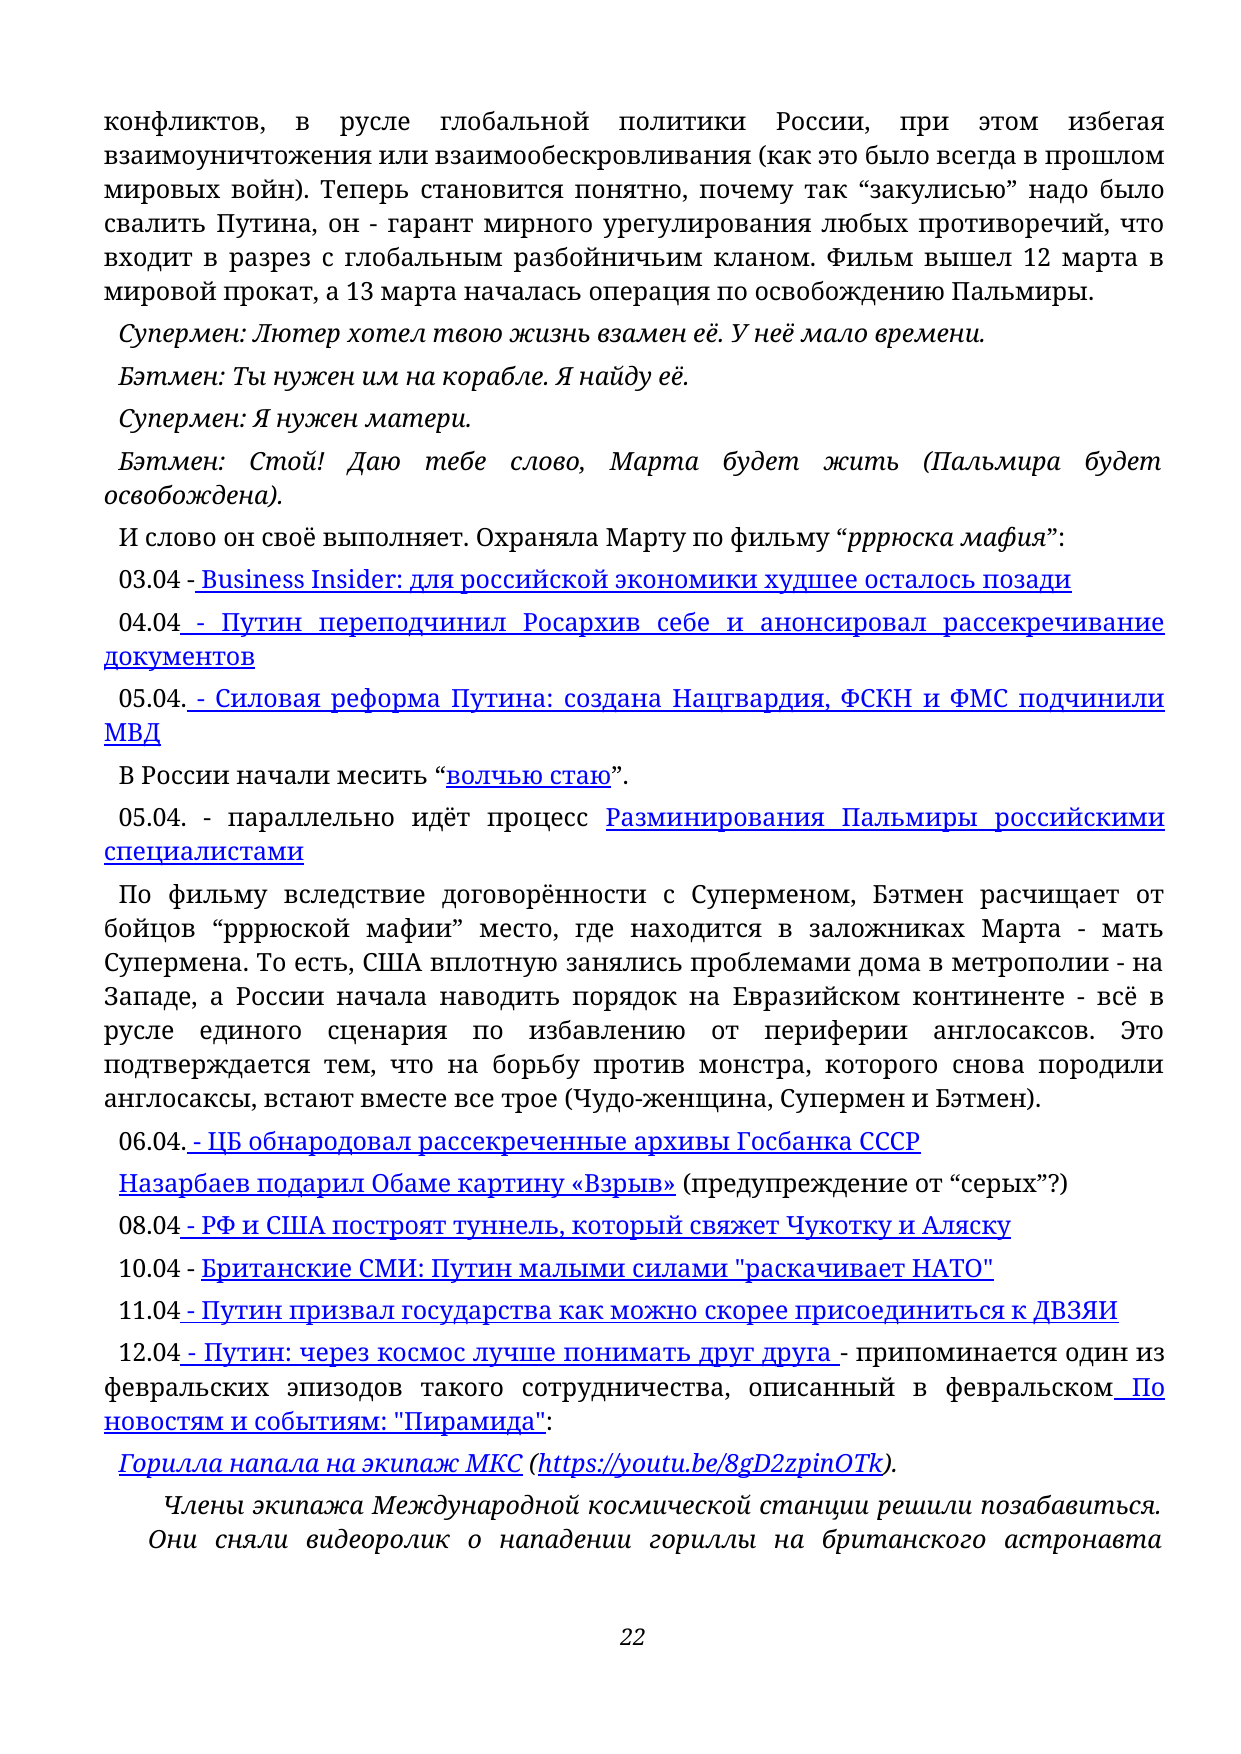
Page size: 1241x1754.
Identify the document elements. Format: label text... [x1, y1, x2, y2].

text 08.04 - РФ и США построят туннель, который свяжет Чукотку и Аляску [103, 1208, 1165, 1242]
text 06.04. - ЦБ обнародовал рассекреченные архивы Госбанка СССР [103, 1123, 1165, 1157]
text 12.04 - Путин: через космос лучше понимать друг друга - припоминается один из февральских эпизодов такого сотрудничества, описанный в февральском По новостям и событиям: "Пирамида": [103, 1335, 1165, 1437]
text 03.04 - Business Insider: для российской экономики худшее осталось позади [103, 562, 1165, 596]
text 11.04 - Путин призвал государства как можно скорее присоединиться к ДВЗЯИ [103, 1293, 1165, 1327]
text Горилла напала на экипаж МКС (https://youtu.be/8gD2zpinOTk). [103, 1446, 1165, 1480]
text Назарбаев подарил Обаме картину «Взрыв» (предупреждение от “серых”?) [103, 1166, 1165, 1199]
text И слово он своё выполняет. Охраняла Марту по фильму “рррюска мафия”: [103, 520, 1165, 554]
text В России начали месить “волчью стаю”. [103, 757, 1165, 792]
text 05.04. - Силовая реформа Путина: создана Нацгвардия, ФСКН и ФМС подчинили МВД [103, 681, 1165, 749]
text 04.04 - Путин переподчинил Росархив себе и анонсировал рассекречивание документов [103, 604, 1165, 673]
text Бэтмен: Ты нужен им на корабле. Я найду её. [103, 358, 1165, 393]
text Члены экипажа Международной космической станции решили позабавиться. Они сняли видеоролик о нападении гориллы на британского астронавта [148, 1488, 1165, 1556]
text Супермен: Я нужен матери. [103, 401, 1165, 435]
text конфликтов, в русле глобальной политики России, при этом избегая взаимоуничтожения или взаимообескровливания (как это было всегда в прошлом мировых войн). Теперь становится понятно, почему так “закулисью” надо было свалить Путина, он - гарант мирного урегулирования любых противоречий, что входит в разрез с глобальным разбойничьим кланом. Фильм вышел 12 марта в мировой прокат, а 13 марта началась операция по освобождению Пальмиры. [103, 103, 1165, 308]
text По фильму вследствие договорённости с Суперменом, Бэтмен расчищает от бойцов “рррюской мафии” место, где находится в заложниках Марта - мать Супермена. То есть, США вплотную занялись проблемами дома в метрополии - на Западе, а России начала наводить порядок на Евразийском континенте - всё в русле единого сценария по избавлению от периферии англосаксов. Это подтверждается тем, что на борьбу против монстра, которого снова породили англосаксы, встают вместе все трое (Чудо-женщина, Супермен и Бэтмен). [103, 876, 1165, 1115]
text 05.04. - параллельно идёт процесс Разминирования Пальмиры российскими специалистами [103, 800, 1165, 868]
text Супермен: Лютер хотел твою жизнь взамен её. У неё мало времени. [103, 316, 1165, 350]
text Бэтмен: Стой! Даю тебе слово, Марта будет жить (Пальмира будет освобождена). [103, 443, 1165, 511]
text 10.04 - Британские СМИ: Путин малыми силами "раскачивает НАТО" [103, 1250, 1165, 1284]
